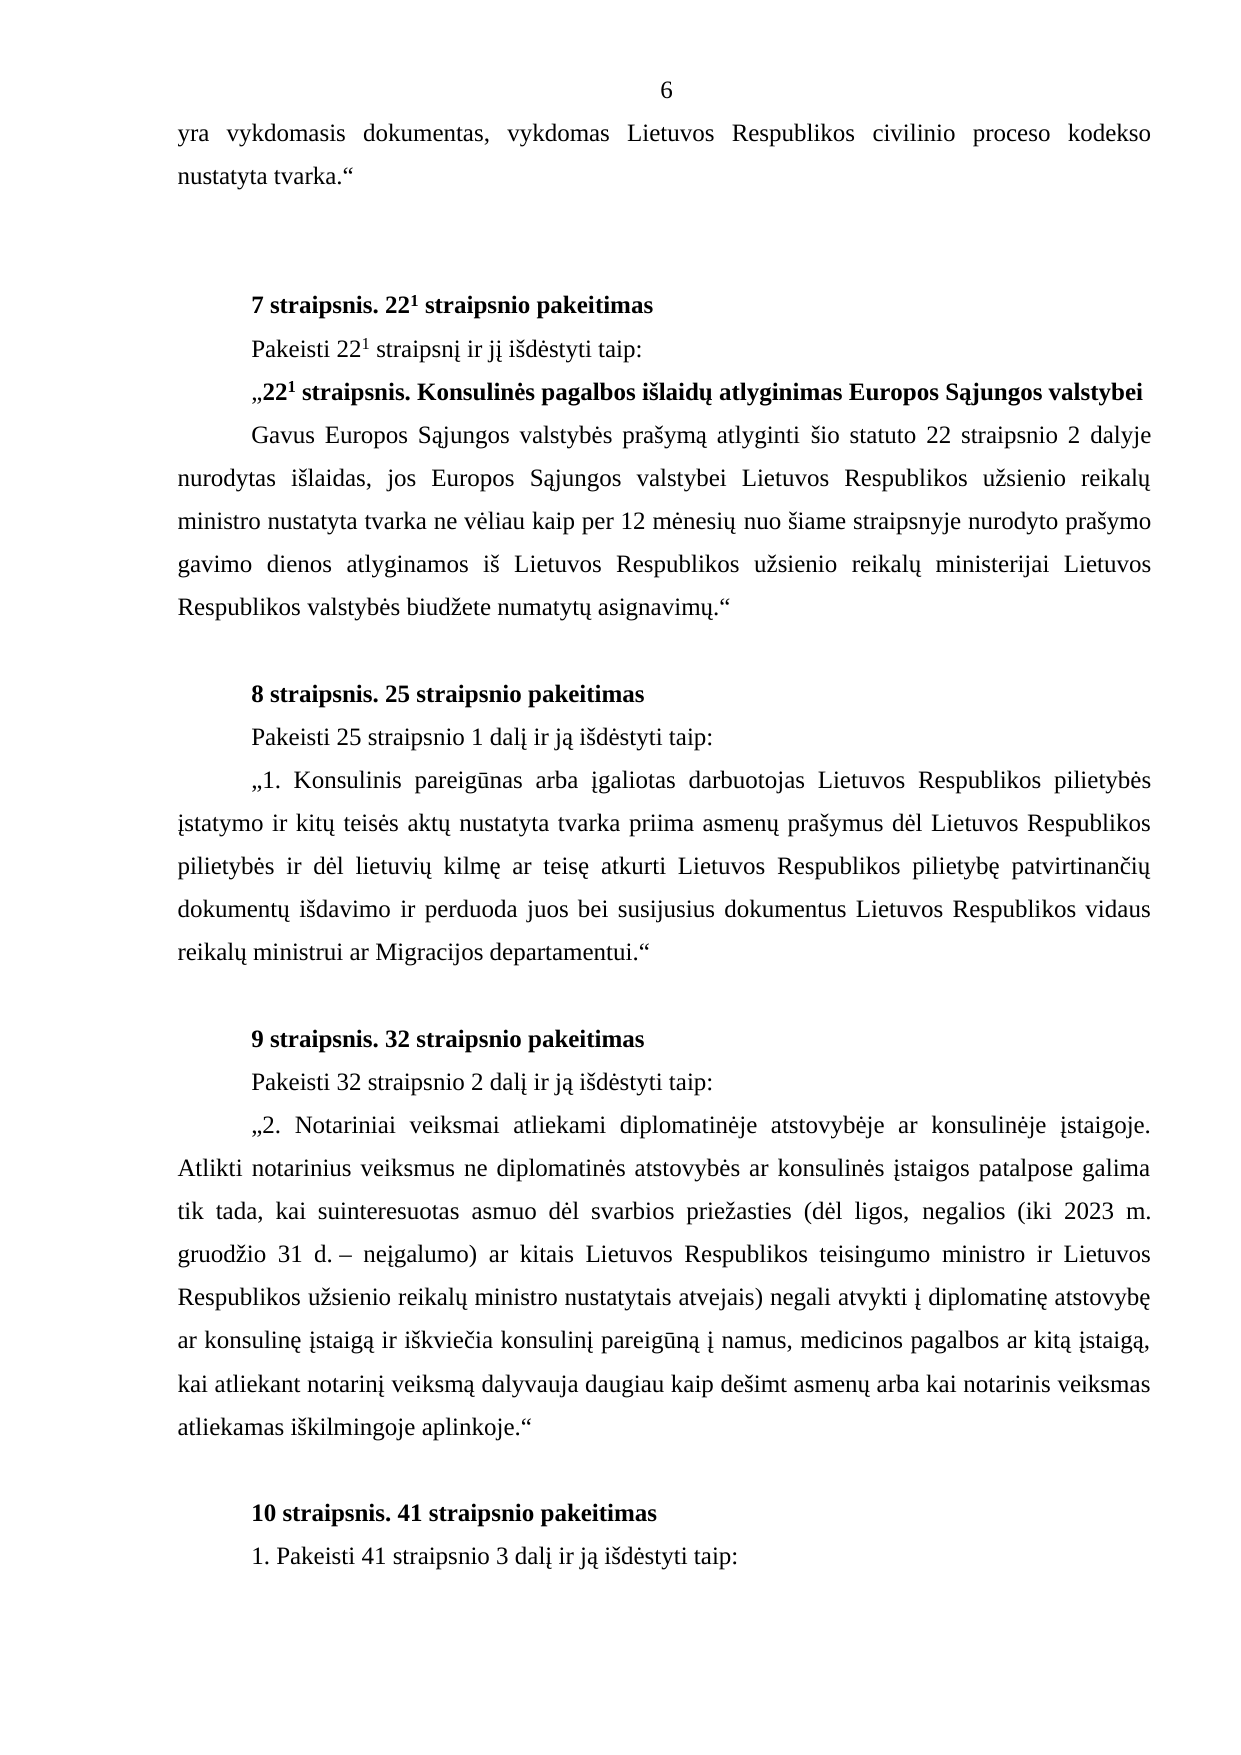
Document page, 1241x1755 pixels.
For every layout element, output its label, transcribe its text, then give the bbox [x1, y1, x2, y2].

text „1. Konsulinis pareigūnas arba įgaliotas darbuotojas Lietuvos Respublikos pilietybės įstatymo ir kitų teisės aktų nustatyta tvarka priima asmenų prašymus dėl Lietuvos Respublikos pilietybės ir dėl lietuvių kilmę ar teisę atkurti Lietuvos Respublikos pilietybę patvirtinančių dokumentų išdavimo ir perduoda juos bei susijusius dokumentus Lietuvos Respublikos vidaus reikalų ministrui ar Migracijos departamentui.“ [177, 765, 1152, 966]
text 1. Pakeisti 41 straipsnio 3 dalį ir ją išdėstyti taip: [177, 1541, 1152, 1570]
text 8 straipsnis. 25 straipsnio pakeitimas [177, 679, 1152, 707]
text „2. Notariniai veiksmai atliekami diplomatinėje atstovybėje ar konsulinėje įstaigoje. Atlikti notarinius veiksmus ne diplomatinės atstovybės ar konsulinės įstaigos patalpose galima tik tada, kai suinteresuotas asmuo dėl svarbios priežasties (dėl ligos, negalios (iki 2023 m. gruodžio 31 d. – neįgalumo) ar kitais Lietuvos Respublikos teisingumo ministro ir Lietuvos Respublikos užsienio reikalų ministro nustatytais atvejais) negali atvykti į diplomatinę atstovybę ar konsulinę įstaigą ir iškviečia konsulinį pareigūną į namus, medicinos pagalbos ar kitą įstaigą, kai atliekant notarinį veiksmą dalyvauja daugiau kaip dešimt asmenų arba kai notarinis veiksmas atliekamas iškilmingoje aplinkoje.“ [177, 1110, 1152, 1441]
text Pakeisti 32 straipsnio 2 dalį ir ją išdėstyti taip: [177, 1067, 1152, 1096]
text Pakeisti 25 straipsnio 1 dalį ir ją išdėstyti taip: [177, 722, 1152, 751]
text yra vykdomasis dokumentas, vykdomas Lietuvos Respublikos civilinio proceso kodekso nustatyta tvarka.“ [177, 118, 1152, 190]
text 7 straipsnis. 221 straipsnio pakeitimas [177, 291, 1152, 319]
text 10 straipsnis. 41 straipsnio pakeitimas [177, 1498, 1152, 1527]
text „221 straipsnis. Konsulinės pagalbos išlaidų atlyginimas Europos Sąjungos valstybei [177, 377, 1152, 406]
text 9 straipsnis. 32 straipsnio pakeitimas [177, 1024, 1152, 1052]
text Gavus Europos Sąjungos valstybės prašymą atlyginti šio statuto 22 straipsnio 2 dalyje nurodytas išlaidas, jos Europos Sąjungos valstybei Lietuvos Respublikos užsienio reikalų ministro nustatyta tvarka ne vėliau kaip per 12 mėnesių nuo šiame straipsnyje nurodyto prašymo gavimo dienos atlyginamos iš Lietuvos Respublikos užsienio reikalų ministerijai Lietuvos Respublikos valstybės biudžete numatytų asignavimų.“ [177, 420, 1152, 621]
text Pakeisti 221 straipsnį ir jį išdėstyti taip: [177, 334, 1152, 362]
